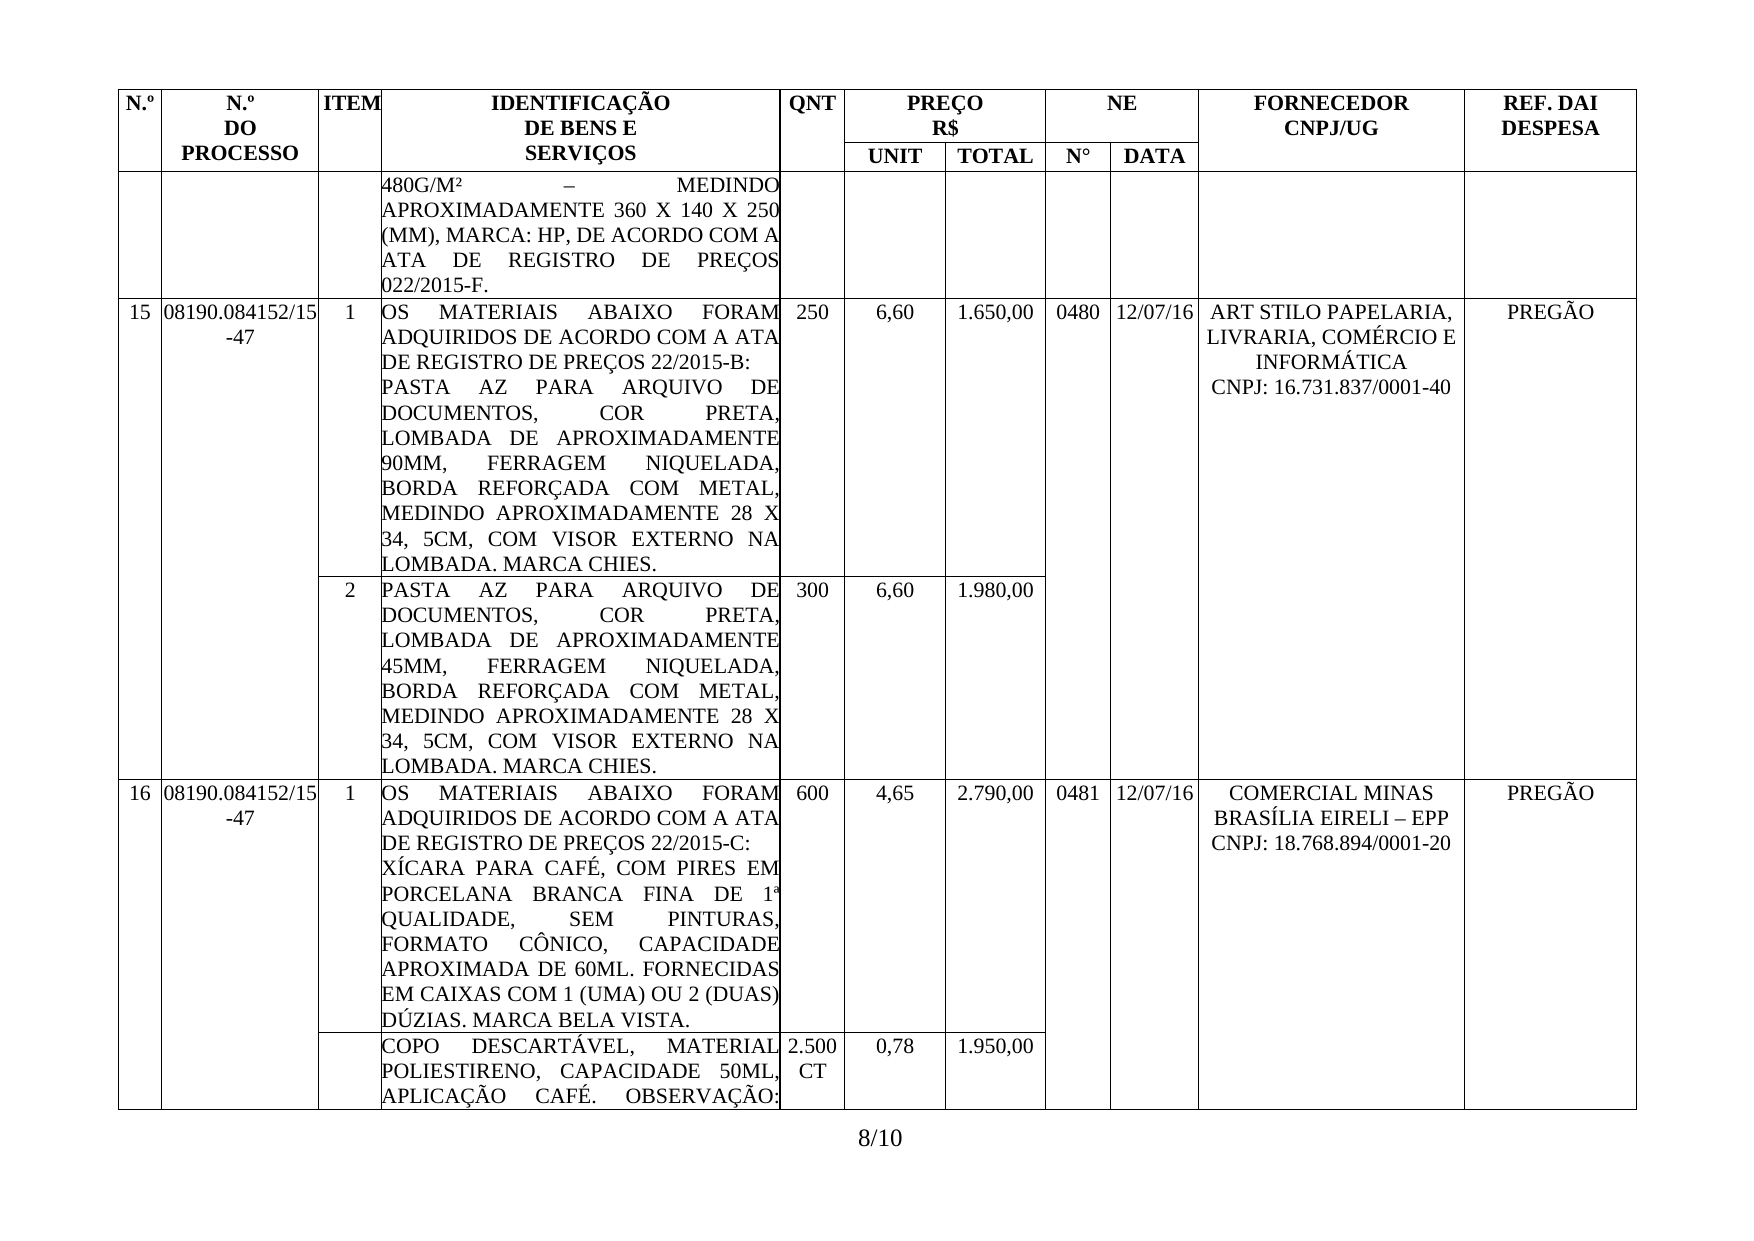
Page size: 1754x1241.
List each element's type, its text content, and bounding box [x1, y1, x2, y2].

table_cell 15 [119, 299, 161, 779]
table_cell 1.950,00 [946, 1033, 1045, 1108]
table_cell 4,65 [845, 780, 945, 1032]
table_cell PASTA AZ PARA ARQUIVO DE DOCUMENTOS, COR PRETA, LOMBADA DE APROXIMADAMENTE 45MM, FERRAGEM NIQUELADA, BORDA REFORÇADA COM METAL, MEDINDO APROXIMADAMENTE 28 X 34, 5CM, COM VISOR EXTERNO NA LOMBADA. MARCA CHIES. [382, 577, 779, 779]
table_cell 1.980,00 [946, 577, 1045, 779]
table_cell UNIT [845, 143, 945, 171]
table_cell [1465, 172, 1636, 298]
table_cell COPO DESCARTÁVEL, MATERIAL POLIESTIRENO, CAPACIDADE 50ML, APLICAÇÃO CAFÉ. OBSERVAÇÃO: [382, 1033, 779, 1108]
table_cell 480G/M² – MEDINDO APROXIMADAMENTE 360 X 140 X 250 (MM), MARCA: HP, DE ACORDO COM A ATA DE REGISTRO DE PREÇOS 022/2015-F. [382, 172, 779, 298]
table_cell 1 [319, 299, 381, 576]
table_cell 250 [781, 299, 844, 576]
table_header QNT [781, 90, 844, 171]
table_header FORNECEDOR CNPJ/UG [1199, 90, 1464, 171]
table_cell [319, 172, 381, 298]
table_cell PREGÃO [1465, 299, 1636, 779]
table_cell [781, 172, 844, 298]
table_cell [162, 172, 318, 298]
table_cell 600 [781, 780, 844, 1032]
table_header N.º [119, 90, 161, 171]
table_cell 0480 [1046, 299, 1110, 779]
table_cell 0481 [1046, 780, 1110, 1108]
table_cell 08190.084152/15-47 [162, 299, 318, 779]
table_cell [319, 1033, 381, 1108]
table_cell 2 [319, 577, 381, 779]
table_cell 6,60 [845, 577, 945, 779]
table_cell 2.500 CT [781, 1033, 844, 1108]
table_cell 1.650,00 [946, 299, 1045, 576]
table_cell [119, 172, 161, 298]
table_cell 2.790,00 [946, 780, 1045, 1032]
table_cell [1199, 172, 1464, 298]
table_cell OS MATERIAIS ABAIXO FORAM ADQUIRIDOS DE ACORDO COM A ATA DE REGISTRO DE PREÇOS 22/2015-B: PASTA AZ PARA ARQUIVO DE DOCUMENTOS, COR PRETA, LOMBADA DE APROXIMADAMENTE 90MM, FERRAGEM NIQUELADA, BORDA REFORÇADA COM METAL, MEDINDO APROXIMADAMENTE 28 X 34, 5CM, COM VISOR EXTERNO NA LOMBADA. MARCA CHIES. [382, 299, 779, 576]
table_cell 12/07/16 [1111, 780, 1198, 1108]
table_cell [845, 172, 945, 298]
table_cell 1 [319, 780, 381, 1032]
table_cell 0,78 [845, 1033, 945, 1108]
table_header N.º DO PROCESSO [162, 90, 318, 171]
table_cell [946, 172, 1045, 298]
table_cell 08190.084152/15-47 [162, 780, 318, 1108]
table_cell 12/07/16 [1111, 299, 1198, 779]
table_cell DATA [1111, 143, 1198, 171]
table_header IDENTIFICAÇÃO DE BENS E SERVIÇOS [382, 90, 779, 171]
table_cell 300 [781, 577, 844, 779]
table_header PREÇO R$ [845, 90, 1045, 142]
table_header REF. DAI DESPESA [1465, 90, 1636, 171]
table_cell [1111, 172, 1198, 298]
table_cell N° [1046, 143, 1110, 171]
table_cell TOTAL [946, 143, 1045, 171]
table_header ITEM [319, 90, 381, 171]
table_cell 6,60 [845, 299, 945, 576]
table_cell OS MATERIAIS ABAIXO FORAM ADQUIRIDOS DE ACORDO COM A ATA DE REGISTRO DE PREÇOS 22/2015-C: XÍCARA PARA CAFÉ, COM PIRES EM PORCELANA BRANCA FINA DE 1ª QUALIDADE, SEM PINTURAS, FORMATO CÔNICO, CAPACIDADE APROXIMADA DE 60ML. FORNECIDAS EM CAIXAS COM 1 (UMA) OU 2 (DUAS) DÚZIAS. MARCA BELA VISTA. [382, 780, 779, 1032]
table_cell 16 [119, 780, 161, 1108]
table_header NE [1046, 90, 1198, 142]
table_cell COMERCIAL MINAS BRASÍLIA EIRELI – EPP CNPJ: 18.768.894/0001-20 [1199, 780, 1464, 1108]
table_cell PREGÃO [1465, 780, 1636, 1108]
table_cell [1046, 172, 1110, 298]
table_cell ART STILO PAPELARIA, LIVRARIA, COMÉRCIO E INFORMÁTICA CNPJ: 16.731.837/0001-40 [1199, 299, 1464, 779]
